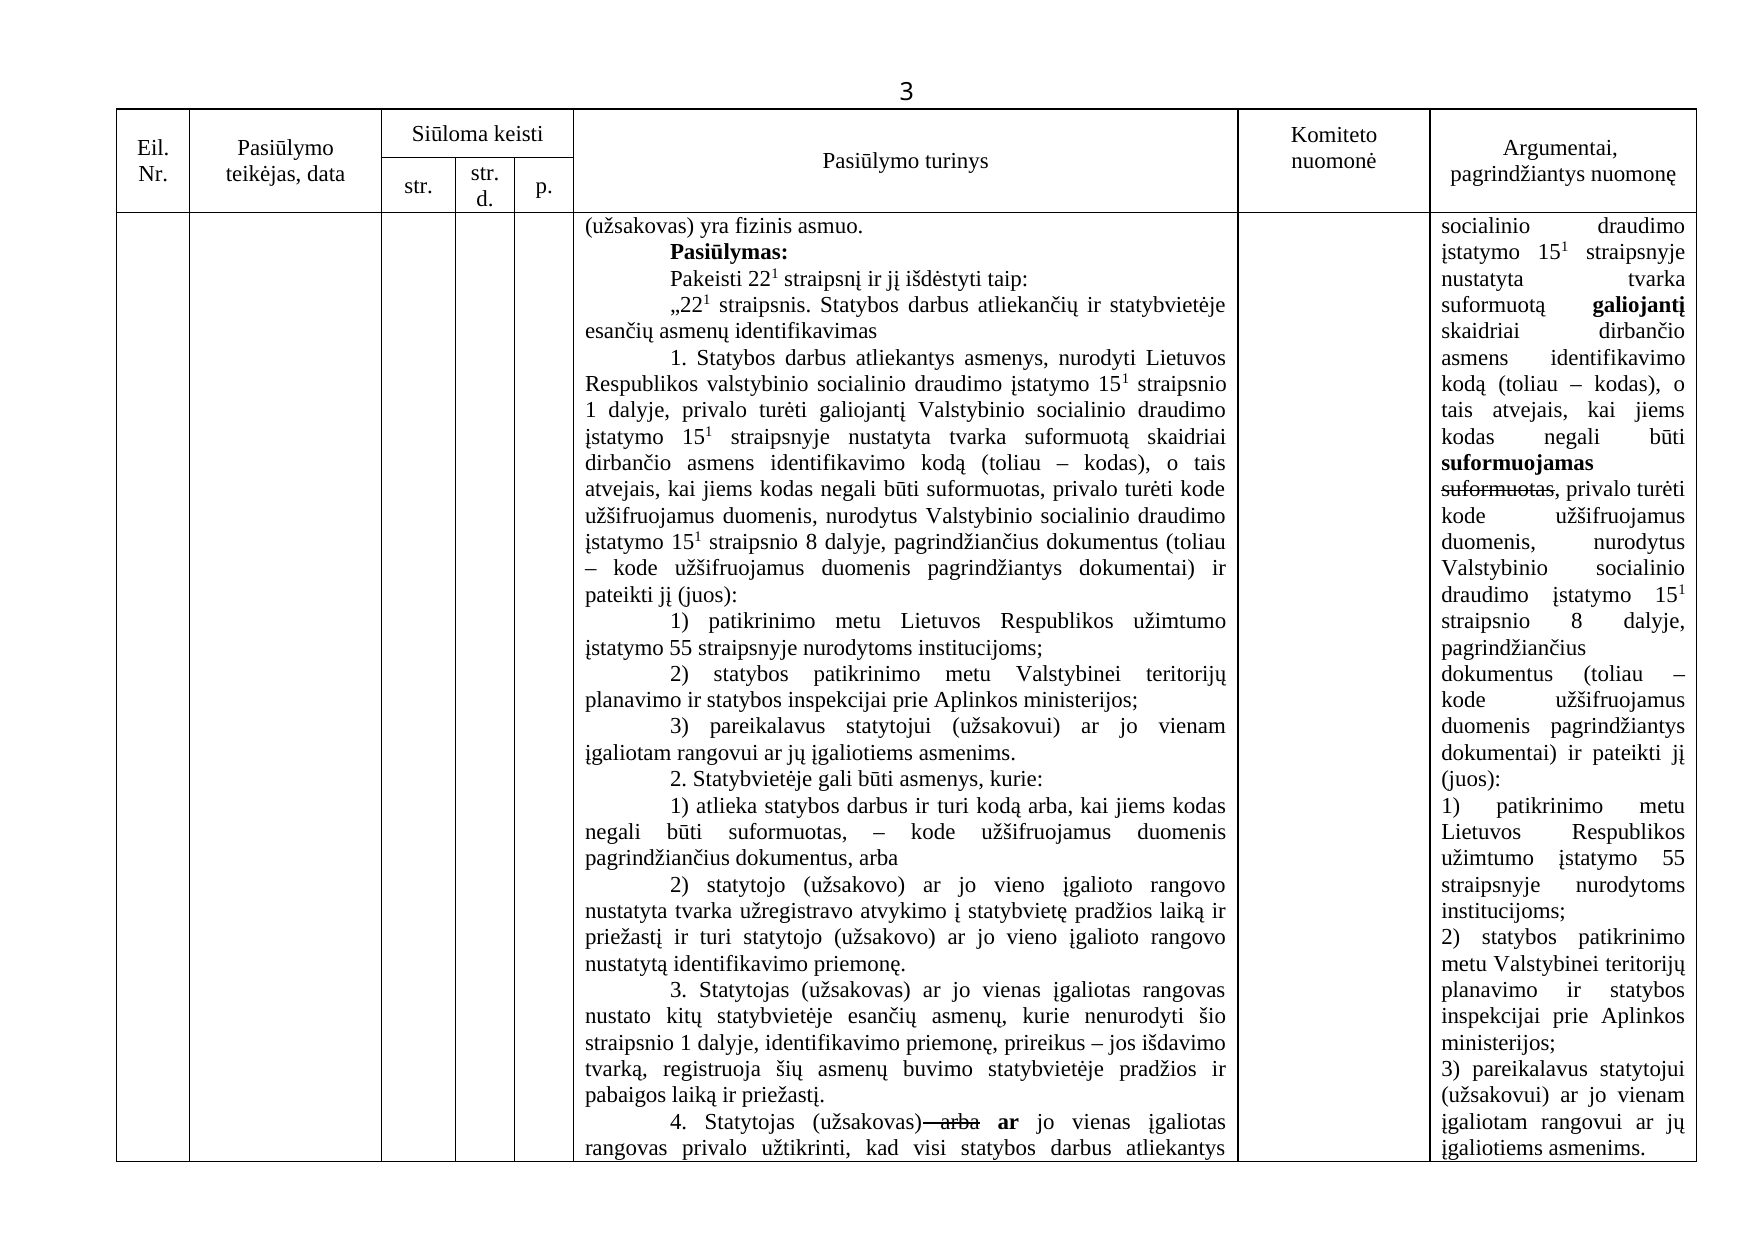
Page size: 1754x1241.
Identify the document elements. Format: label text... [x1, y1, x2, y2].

table_cell str. d. [456, 158, 514, 211]
table_cell [117, 213, 189, 1161]
table_header Pasiūlymo turinys [574, 110, 1237, 211]
table_cell (užsakovas) yra fizinis asmuo. Pasiūlymas: Pakeisti 221 straipsnį ir jį išdėstyti taip: „221 straipsnis. Statybos darbus atliekančių ir statybvietėje esančių asmenų identifikavimas 1. Statybos darbus atliekantys asmenys, nurodyti Lietuvos Respublikos valstybinio socialinio draudimo įstatymo 151 straipsnio 1 dalyje, privalo turėti galiojantį Valstybinio socialinio draudimo įstatymo 151 straipsnyje nustatyta tvarka suformuotą skaidriai dirbančio asmens identifikavimo kodą (toliau – kodas), o tais atvejais, kai jiems kodas negali būti suformuotas, privalo turėti kode užšifruojamus duomenis, nurodytus Valstybinio socialinio draudimo įstatymo 151 straipsnio 8 dalyje, pagrindžiančius dokumentus (toliau – kode užšifruojamus duomenis pagrindžiantys dokumentai) ir pateikti jį (juos): 1) patikrinimo metu Lietuvos Respublikos užimtumo įstatymo 55 straipsnyje nurodytoms institucijoms; 2) statybos patikrinimo metu Valstybinei teritorijų planavimo ir statybos inspekcijai prie Aplinkos ministerijos; 3) pareikalavus statytojui (užsakovui) ar jo vienam įgaliotam rangovui ar jų įgaliotiems asmenims. 2. Statybvietėje gali būti asmenys, kurie: 1) atlieka statybos darbus ir turi kodą arba, kai jiems kodas negali būti suformuotas, – kode užšifruojamus duomenis pagrindžiančius dokumentus, arba 2) statytojo (užsakovo) ar jo vieno įgalioto rangovo nustatyta tvarka užregistravo atvykimo į statybvietę pradžios laiką ir priežastį ir turi statytojo (užsakovo) ar jo vieno įgalioto rangovo nustatytą identifikavimo priemonę. 3. Statytojas (užsakovas) ar jo vienas įgaliotas rangovas nustato kitų statybvietėje esančių asmenų, kurie nenurodyti šio straipsnio 1 dalyje, identifikavimo priemonę, prireikus – jos išdavimo tvarką, registruoja šių asmenų buvimo statybvietėje pradžios ir pabaigos laiką ir priežastį. 4. Statytojas (užsakovas) arba ar jo vienas įgaliotas rangovas privalo užtikrinti, kad visi statybos darbus atliekantys [574, 213, 1237, 1161]
table_header Siūloma keisti [382, 110, 573, 157]
table_cell [456, 213, 514, 1161]
table_header Argumentai, pagrindžiantys nuomonę [1431, 110, 1696, 211]
table_cell [190, 213, 381, 1161]
table_cell p. [515, 158, 573, 211]
table_cell str. [382, 158, 455, 211]
table_header Pasiūlymo teikėjas, data [190, 110, 381, 211]
table_header Komiteto nuomonė [1239, 110, 1429, 211]
table_cell [1239, 213, 1429, 1161]
table_header Eil. Nr. [117, 110, 189, 211]
table_cell [515, 213, 573, 1161]
table_cell [382, 213, 455, 1161]
table_cell socialinio draudimo įstatymo 151 straipsnyje nustatyta tvarka suformuotą galiojantį skaidriai dirbančio asmens identifikavimo kodą (toliau – kodas), o tais atvejais, kai jiems kodas negali būti suformuojamas suformuotas, privalo turėti kode užšifruojamus duomenis, nurodytus Valstybinio socialinio draudimo įstatymo 151 straipsnio 8 dalyje, pagrindžiančius dokumentus (toliau – kode užšifruojamus duomenis pagrindžiantys dokumentai) ir pateikti jį (juos): 1) patikrinimo metu Lietuvos Respublikos užimtumo įstatymo 55 straipsnyje nurodytoms institucijoms; 2) statybos patikrinimo metu Valstybinei teritorijų planavimo ir statybos inspekcijai prie Aplinkos ministerijos; 3) pareikalavus statytojui (užsakovui) ar jo vienam įgaliotam rangovui ar jų įgaliotiems asmenims. [1431, 213, 1696, 1161]
